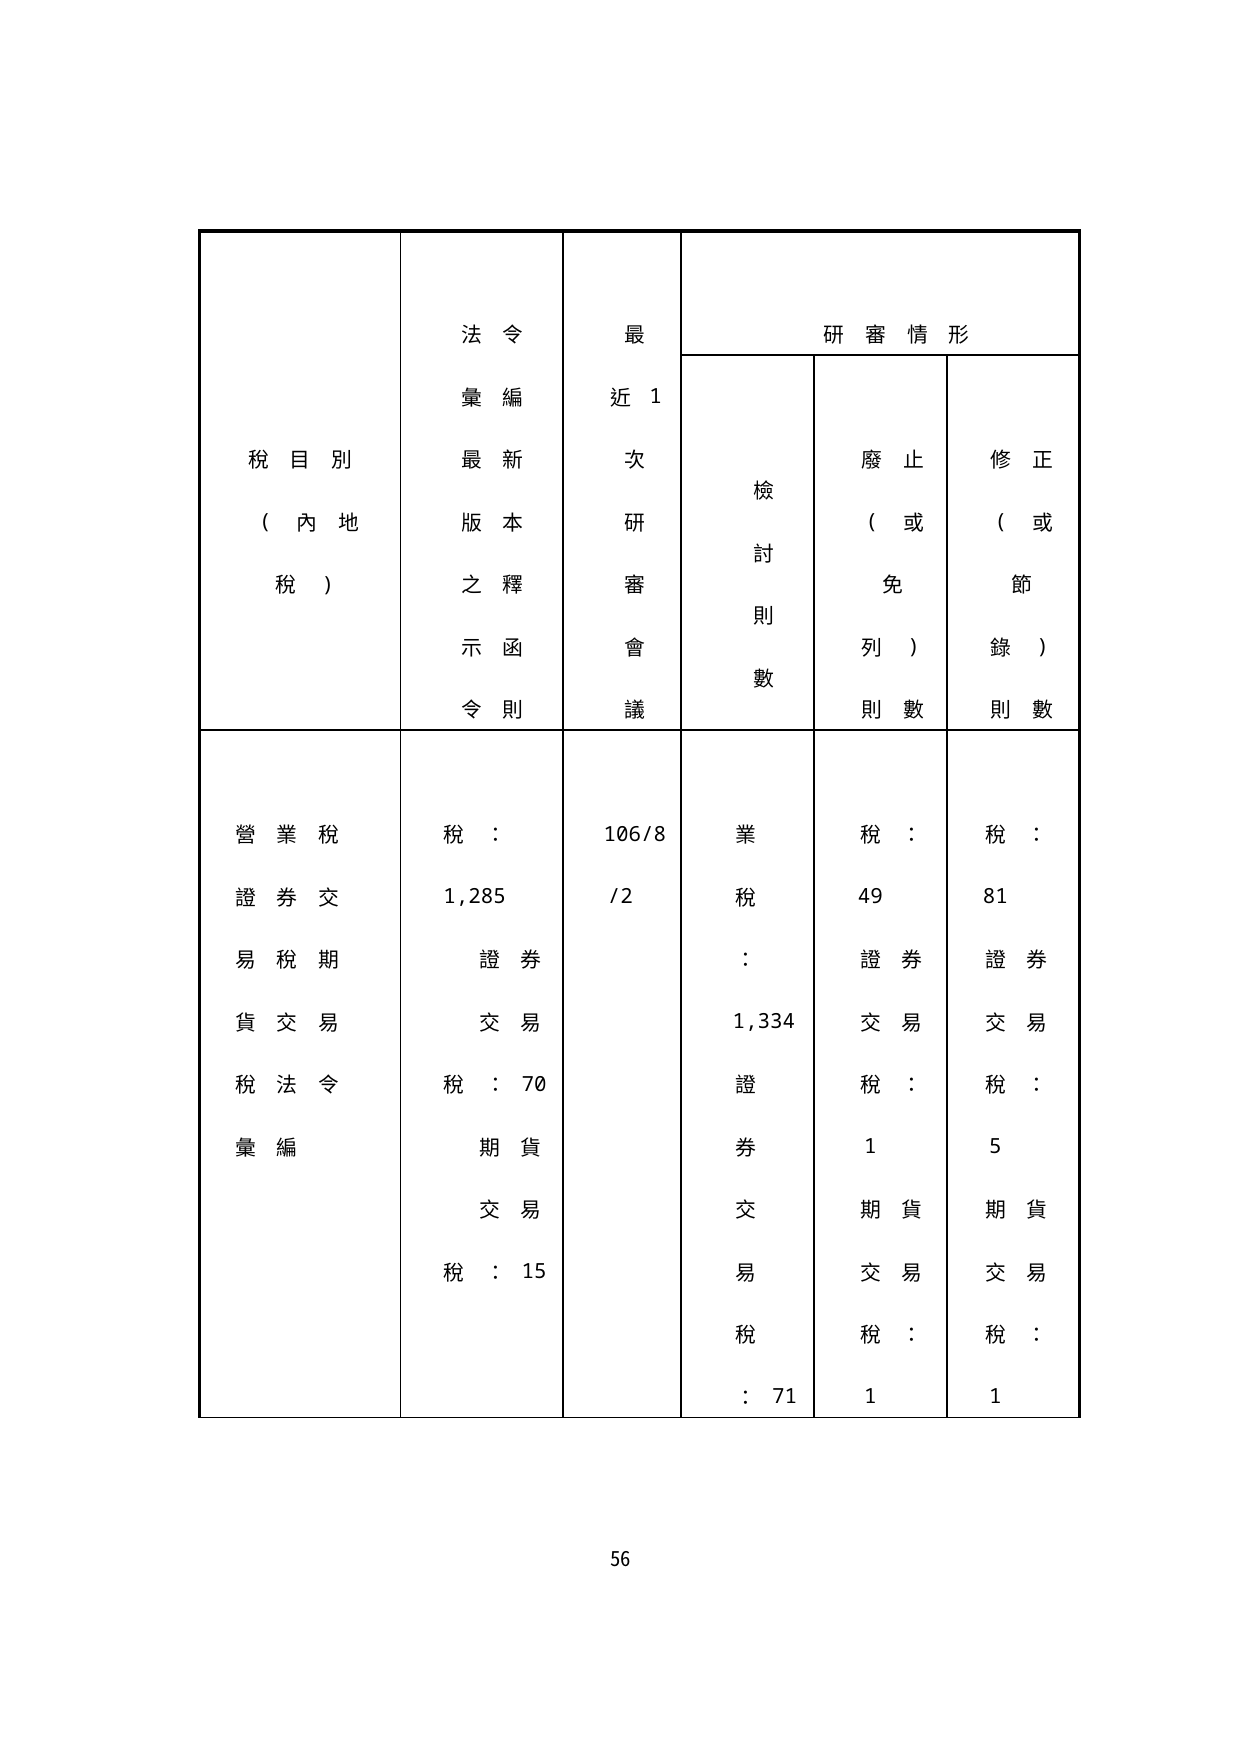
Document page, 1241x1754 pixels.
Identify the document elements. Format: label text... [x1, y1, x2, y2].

table_cell 稅：49 證券交易稅：1 期貨交易稅：1 [815, 731, 946, 1417]
table_cell 稅：81 證券交易稅：5 期貨交易稅：1 [948, 731, 1078, 1417]
table_cell 106/8/2 [564, 731, 680, 1417]
table_cell 營業稅證券交易稅期貨交易稅法令彙編 [201, 731, 400, 1417]
table_header 最近1次研審會議日期 [564, 233, 680, 729]
table_cell 稅：1,285 證券交易稅：70 期貨交易稅：15 [401, 731, 562, 1417]
table_header 研審情形 [682, 233, 1078, 354]
table_header 法令彙編最新版本之釋示函令則數 [401, 233, 562, 729]
table_cell 檢討則數 [682, 356, 813, 729]
table_cell 廢止(或免列)則數 [815, 356, 946, 729]
table_cell 業稅：1,334 證券交易稅：71 [682, 731, 813, 1417]
table_header 稅目別(內地稅) [201, 233, 400, 729]
table_cell 修正(或節錄)則數 [948, 356, 1078, 729]
